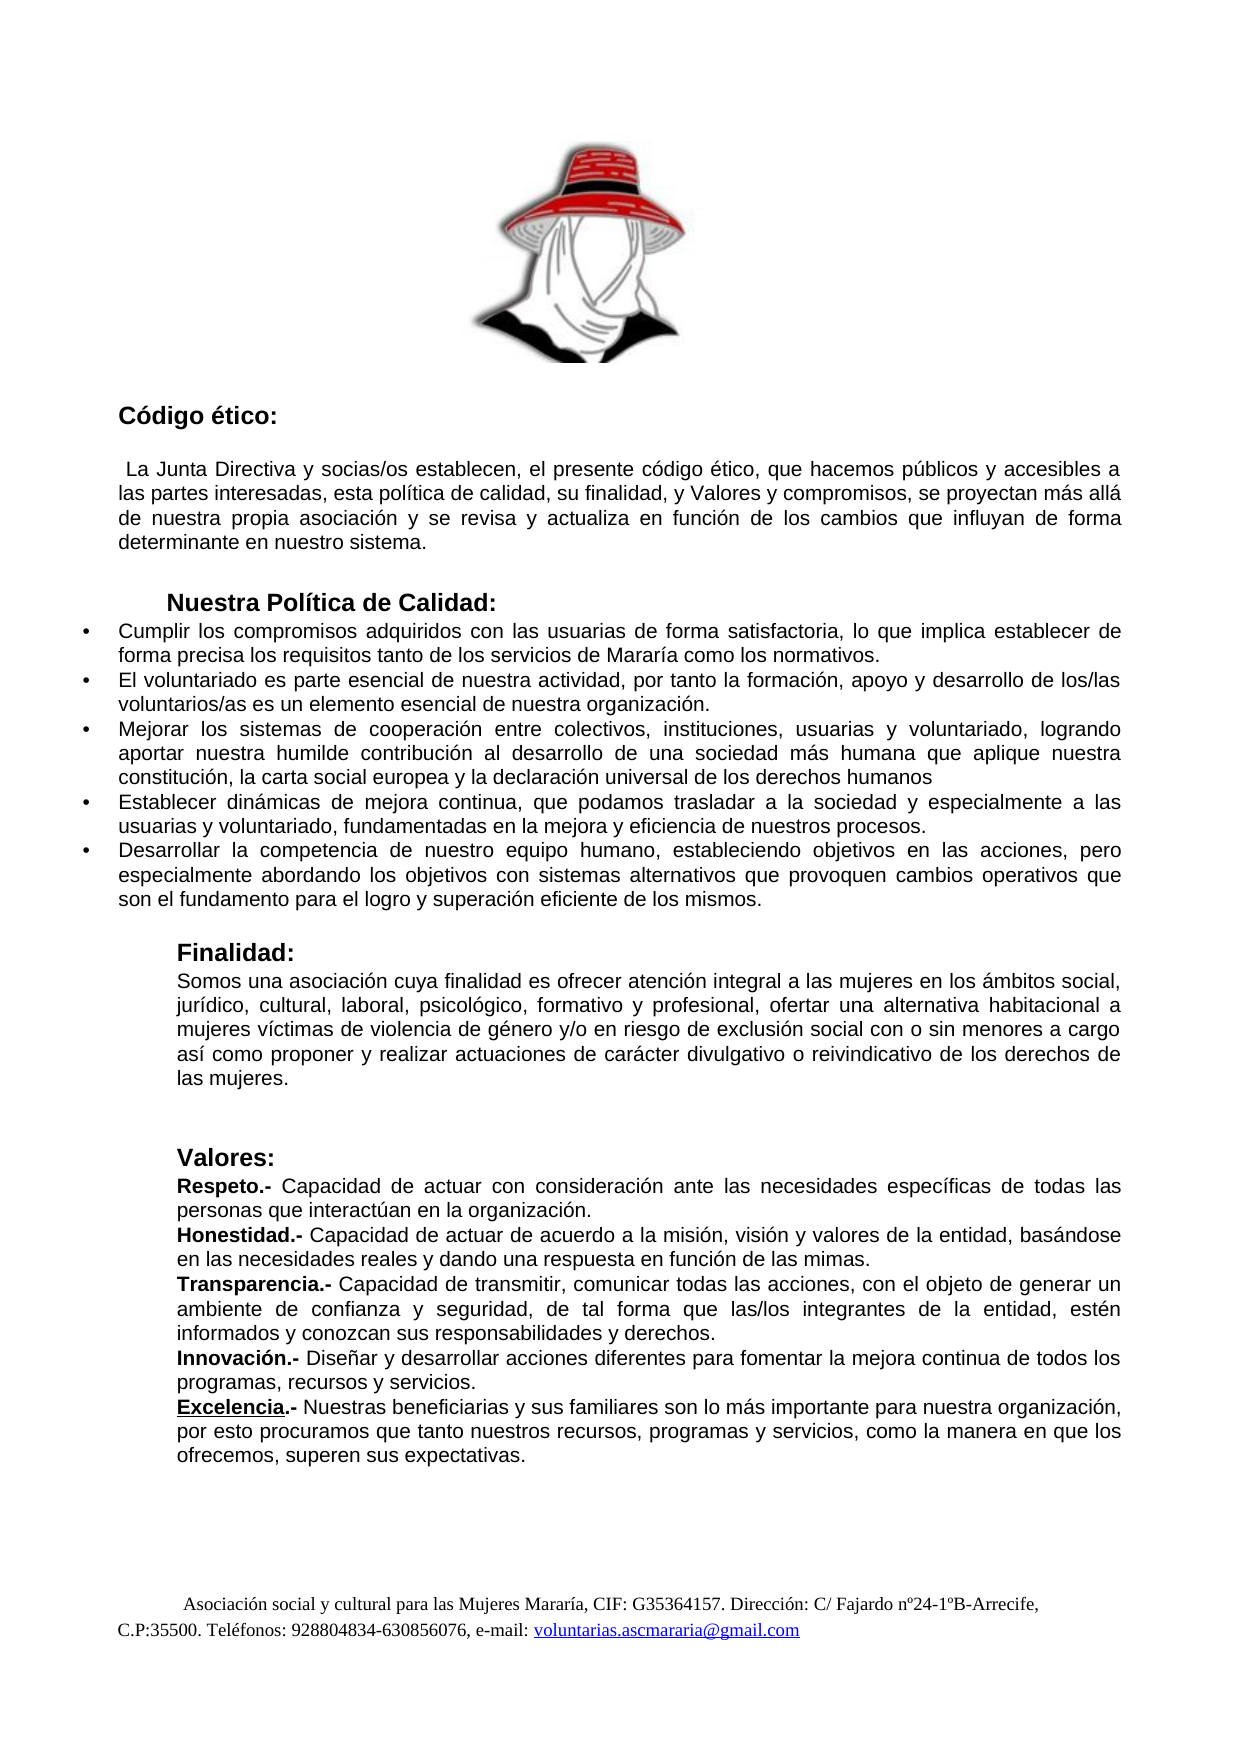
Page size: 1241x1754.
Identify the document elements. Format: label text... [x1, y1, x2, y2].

text Respeto.- Capacidad de actuar con consideración ante las necesidades específicas de todas las personas que interactúan en la organización. [177, 1174, 1122, 1222]
list El voluntariado es parte esencial de nuestra actividad, por tanto la formación, apoyo y desarrollo de los/las voluntarios/as es un elemento esencial de nuestra organización. [82, 668, 1122, 716]
text Asociación social y cultural para las Mujeres Mararía, CIF: G35364157. Dirección: C/ Fajardo nº24-1ºB-Arrecife, C.P:35500. Teléfonos: 928804834-630856076, e-mail: voluntarias.ascmararia@gmail.com [117, 1595, 1122, 1642]
text Valores: [177, 1143, 1122, 1172]
text Innovación.- Diseñar y desarrollar acciones diferentes para fomentar la mejora continua de todos los programas, recursos y servicios. [177, 1345, 1122, 1394]
text La Junta Directiva y socias/os establecen, el presente código ético, que hacemos públicos y accesibles a las partes interesadas, esta política de calidad, su finalidad, y Valores y compromisos, se proyectan más allá de nuestra propia asociación y se revisa y actualiza en función de los cambios que influyan de forma determinante en nuestro sistema. [118, 457, 1122, 553]
text Honestidad.- Capacidad de actuar de acuerdo a la misión, visión y valores de la entidad, basándose en las necesidades reales y dando una respuesta en función de las mimas. [177, 1223, 1122, 1271]
text Somos una asociación cuya finalidad es ofrecer atención integral a las mujeres en los ámbitos social, jurídico, cultural, laboral, psicológico, formativo y profesional, ofertar una alternativa habitacional a mujeres víctimas de violencia de género y/o en riesgo de exclusión social con o sin menores a cargo así como proponer y realizar actuaciones de carácter divulgativo o reivindicativo de los derechos de las mujeres. [177, 969, 1122, 1089]
text Código ético: [118, 401, 1122, 429]
list Mejorar los sistemas de cooperación entre colectivos, instituciones, usuarias y voluntariado, logrando aportar nuestra humilde contribución al desarrollo de una sociedad más humana que aplique nuestra constitución, la carta social europea y la declaración universal de los derechos humanos [82, 716, 1122, 789]
text Finalidad: [177, 938, 1122, 967]
text Nuestra Política de Calidad: [166, 588, 1122, 617]
list Establecer dinámicas de mejora continua, que podamos trasladar a la sociedad y especialmente a las usuarias y voluntariado, fundamentadas en la mejora y eficiencia de nuestros procesos. [82, 789, 1122, 838]
list Cumplir los compromisos adquiridos con las usuarias de forma satisfactoria, lo que implica establecer de forma precisa los requisitos tanto de los servicios de Mararía como los normativos. [82, 619, 1122, 667]
list Desarrollar la competencia de nuestro equipo humano, estableciendo objetivos en las acciones, pero especialmente abordando los objetivos con sistemas alternativos que provoquen cambios operativos que son el fundamento para el logro y superación eficiente de los mismos. [82, 838, 1122, 911]
text Excelencia.- Nuestras beneficiarias y sus familiares son lo más importante para nuestra organización, por esto procuramos que tanto nuestros recursos, programas y servicios, como la manera en que los ofrecemos, superen sus expectativas. [177, 1394, 1122, 1467]
text Transparencia.- Capacidad de transmitir, comunicar todas las acciones, con el objeto de generar un ambiente de confianza y seguridad, de tal forma que las/los integrantes de la entidad, estén informados y conozcan sus responsabilidades y derechos. [177, 1272, 1122, 1345]
